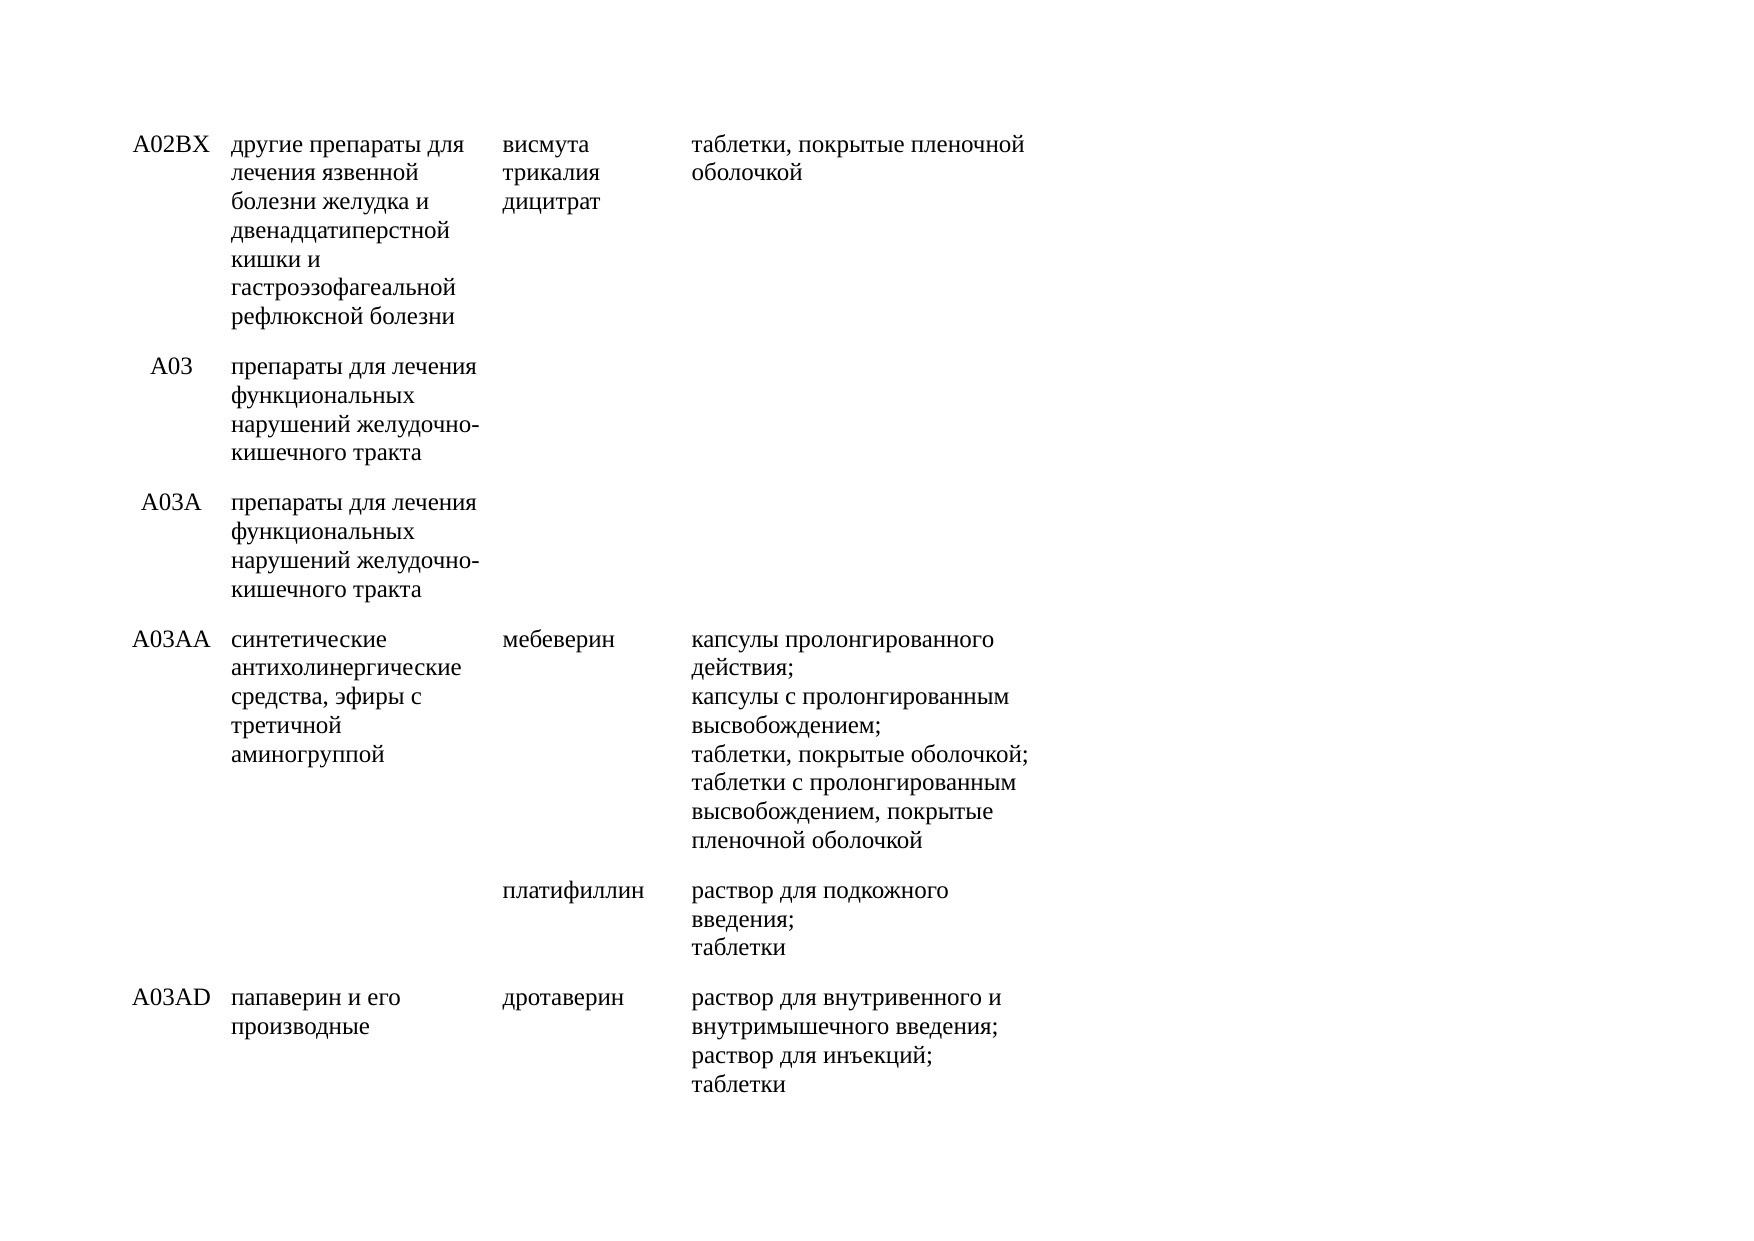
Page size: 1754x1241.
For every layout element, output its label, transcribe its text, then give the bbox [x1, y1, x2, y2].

table_cell A03AA [118, 613, 224, 864]
table_cell A03A [118, 477, 224, 613]
table_cell A03AD [118, 972, 224, 1108]
table_cell [496, 477, 685, 613]
table_cell таблетки, покрытые пленочной оболочкой [685, 118, 1063, 341]
table_cell папаверин и его производные [224, 972, 496, 1108]
table_cell [685, 341, 1063, 477]
table_cell раствор для подкожного введения; таблетки [685, 864, 1063, 972]
table_cell синтетические антихолинергические средства, эфиры с третичной аминогруппой [224, 613, 496, 864]
table_cell дротаверин [496, 972, 685, 1108]
table_cell капсулы пролонгированного действия; капсулы с пролонгированным высвобождением; таблетки, покрытые оболочкой; таблетки с пролонгированным высвобождением, покрытые пленочной оболочкой [685, 613, 1063, 864]
table_cell препараты для лечения функциональных нарушений желудочно-кишечного тракта [224, 341, 496, 477]
table_cell другие препараты для лечения язвенной болезни желудка и двенадцатиперстной кишки и гастроэзофагеальной рефлюксной болезни [224, 118, 496, 341]
table_cell препараты для лечения функциональных нарушений желудочно-кишечного тракта [224, 477, 496, 613]
table_cell висмута трикалия дицитрат [496, 118, 685, 341]
table_cell [496, 341, 685, 477]
table_cell [118, 864, 224, 972]
table_cell [224, 864, 496, 972]
table_cell A02BX [118, 118, 224, 341]
table_cell A03 [118, 341, 224, 477]
table_cell [685, 477, 1063, 613]
table_cell раствор для внутривенного и внутримышечного введения; раствор для инъекций; таблетки [685, 972, 1063, 1108]
table_cell мебеверин [496, 613, 685, 864]
table_cell платифиллин [496, 864, 685, 972]
